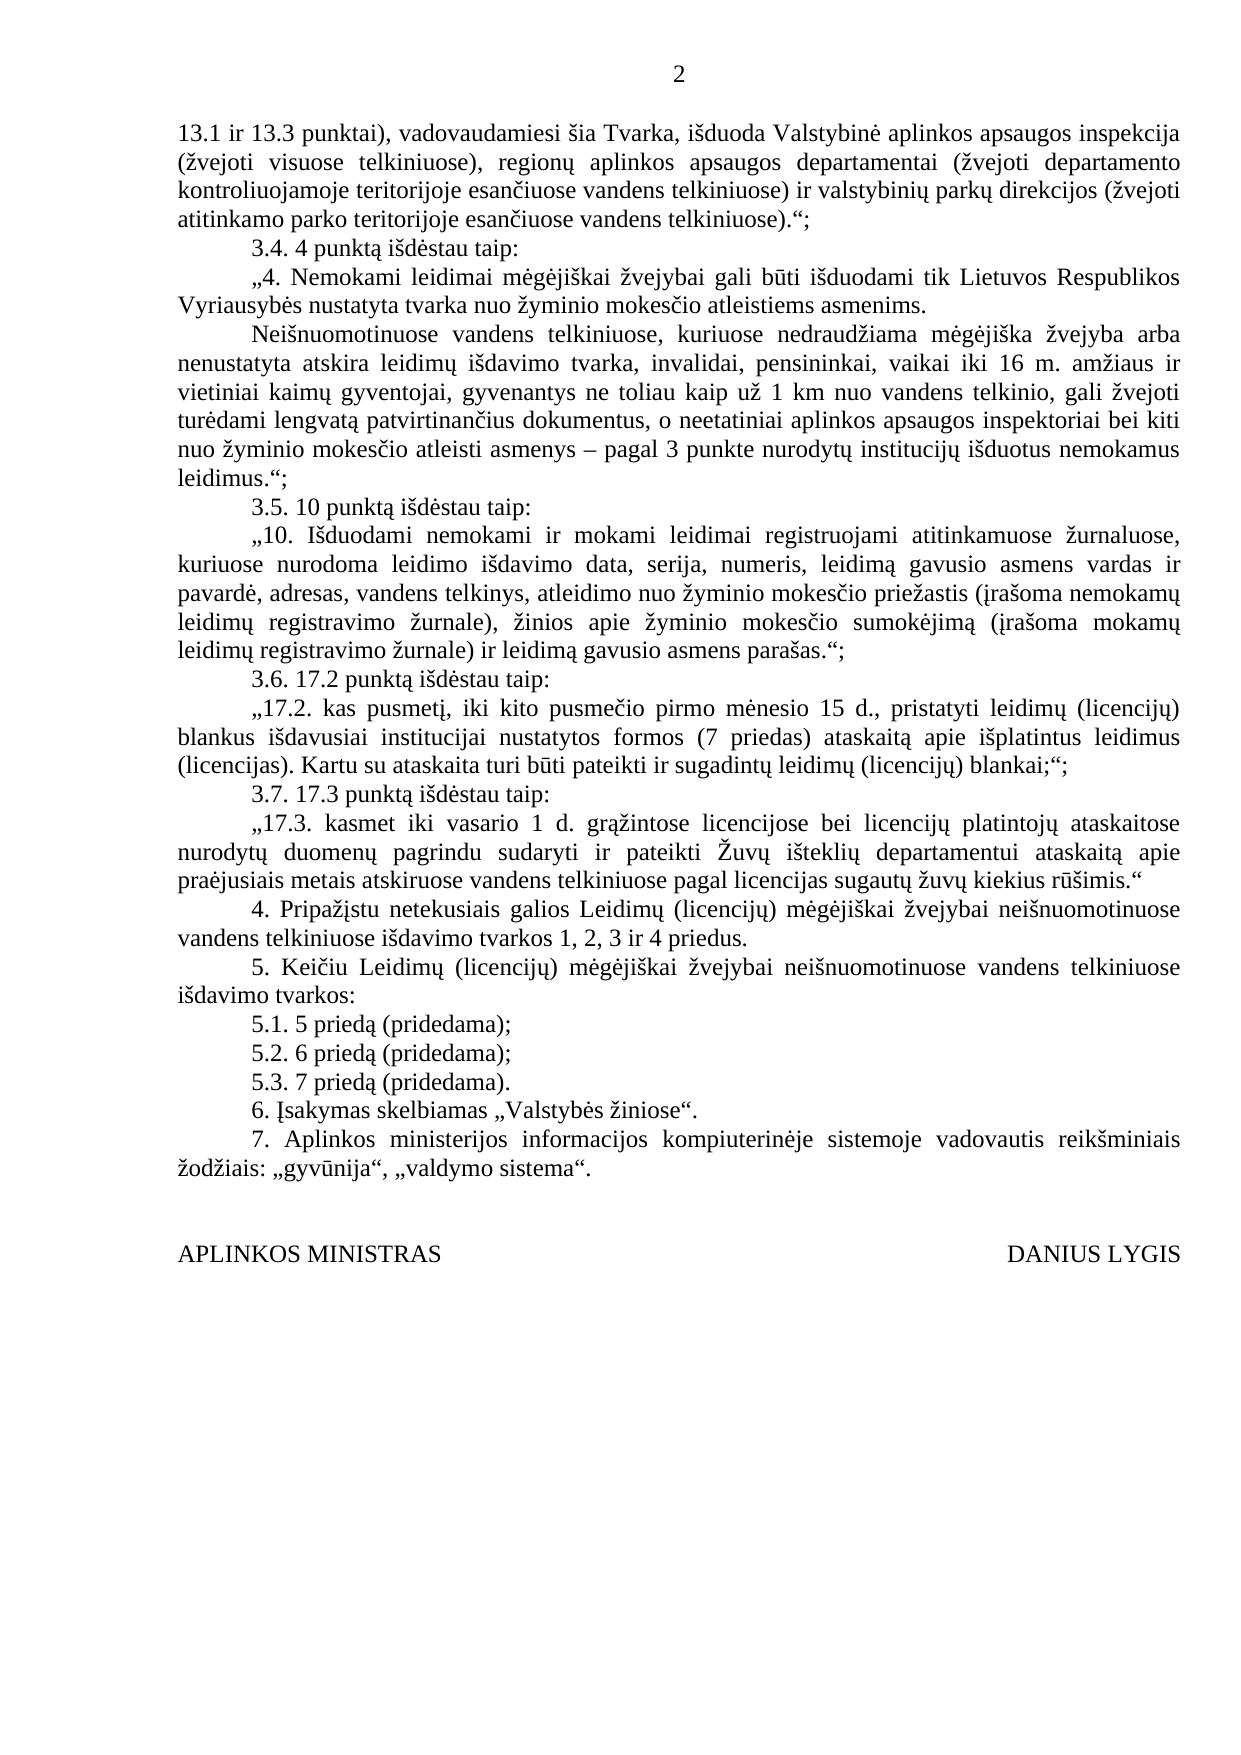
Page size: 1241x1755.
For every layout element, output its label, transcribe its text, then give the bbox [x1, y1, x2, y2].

text „4. Nemokami leidimai mėgėjiškai žvejybai gali būti išduodami tik Lietuvos Respublikos Vyriausybės nustatyta tvarka nuo žyminio mokesčio atleistiems asmenims. [177, 262, 1181, 319]
text Neišnuomotinuose vandens telkiniuose, kuriuose nedraudžiama mėgėjiška žvejyba arba nenustatyta atskira leidimų išdavimo tvarka, invalidai, pensininkai, vaikai iki 16 m. amžiaus ir vietiniai kaimų gyventojai, gyvenantys ne toliau kaip už 1 km nuo vandens telkinio, gali žvejoti turėdami lengvatą patvirtinančius dokumentus, o neetatiniai aplinkos apsaugos inspektoriai bei kiti nuo žyminio mokesčio atleisti asmenys – pagal 3 punkte nurodytų institucijų išduotus nemokamus leidimus.“; [177, 319, 1181, 492]
text 13.1 ir 13.3 punktai), vadovaudamiesi šia Tvarka, išduoda Valstybinė aplinkos apsaugos inspekcija (žvejoti visuose telkiniuose), regionų aplinkos apsaugos departamentai (žvejoti departamento kontroliuojamoje teritorijoje esančiuose vandens telkiniuose) ir valstybinių parkų direkcijos (žvejoti atitinkamo parko teritorijoje esančiuose vandens telkiniuose).“; [177, 118, 1181, 233]
text 7. Aplinkos ministerijos informacijos kompiuterinėje sistemoje vadovautis reikšminiais žodžiais: „gyvūnija“, „valdymo sistema“. [177, 1124, 1181, 1182]
text 3.4. 4 punktą išdėstau taip: [177, 233, 1181, 262]
text 3.5. 10 punktą išdėstau taip: [177, 492, 1181, 521]
text „17.3. kasmet iki vasario 1 d. grąžintose licencijose bei licencijų platintojų ataskaitose nurodytų duomenų pagrindu sudaryti ir pateikti Žuvų išteklių departamentui ataskaitą apie praėjusiais metais atskiruose vandens telkiniuose pagal licencijas sugautų žuvų kiekius rūšimis.“ [177, 808, 1181, 894]
text 3.6. 17.2 punktą išdėstau taip: [177, 664, 1181, 693]
text APLINKOS MINISTRAS DANIUS LYGIS [177, 1239, 1181, 1268]
text 5.1. 5 priedą (pridedama); [177, 1009, 1181, 1038]
text 4. Pripažįstu netekusiais galios Leidimų (licencijų) mėgėjiškai žvejybai neišnuomotinuose vandens telkiniuose išdavimo tvarkos 1, 2, 3 ir 4 priedus. [177, 894, 1181, 952]
text 6. Įsakymas skelbiamas „Valstybės žiniose“. [177, 1096, 1181, 1124]
text 5.2. 6 priedą (pridedama); [177, 1038, 1181, 1067]
text „17.2. kas pusmetį, iki kito pusmečio pirmo mėnesio 15 d., pristatyti leidimų (licencijų) blankus išdavusiai institucijai nustatytos formos (7 priedas) ataskaitą apie išplatintus leidimus (licencijas). Kartu su ataskaita turi būti pateikti ir sugadintų leidimų (licencijų) blankai;“; [177, 693, 1181, 779]
text „10. Išduodami nemokami ir mokami leidimai registruojami atitinkamuose žurnaluose, kuriuose nurodoma leidimo išdavimo data, serija, numeris, leidimą gavusio asmens vardas ir pavardė, adresas, vandens telkinys, atleidimo nuo žyminio mokesčio priežastis (įrašoma nemokamų leidimų registravimo žurnale), žinios apie žyminio mokesčio sumokėjimą (įrašoma mokamų leidimų registravimo žurnale) ir leidimą gavusio asmens parašas.“; [177, 521, 1181, 664]
text 3.7. 17.3 punktą išdėstau taip: [177, 779, 1181, 808]
text 5.3. 7 priedą (pridedama). [177, 1067, 1181, 1096]
text 5. Keičiu Leidimų (licencijų) mėgėjiškai žvejybai neišnuomotinuose vandens telkiniuose išdavimo tvarkos: [177, 952, 1181, 1009]
